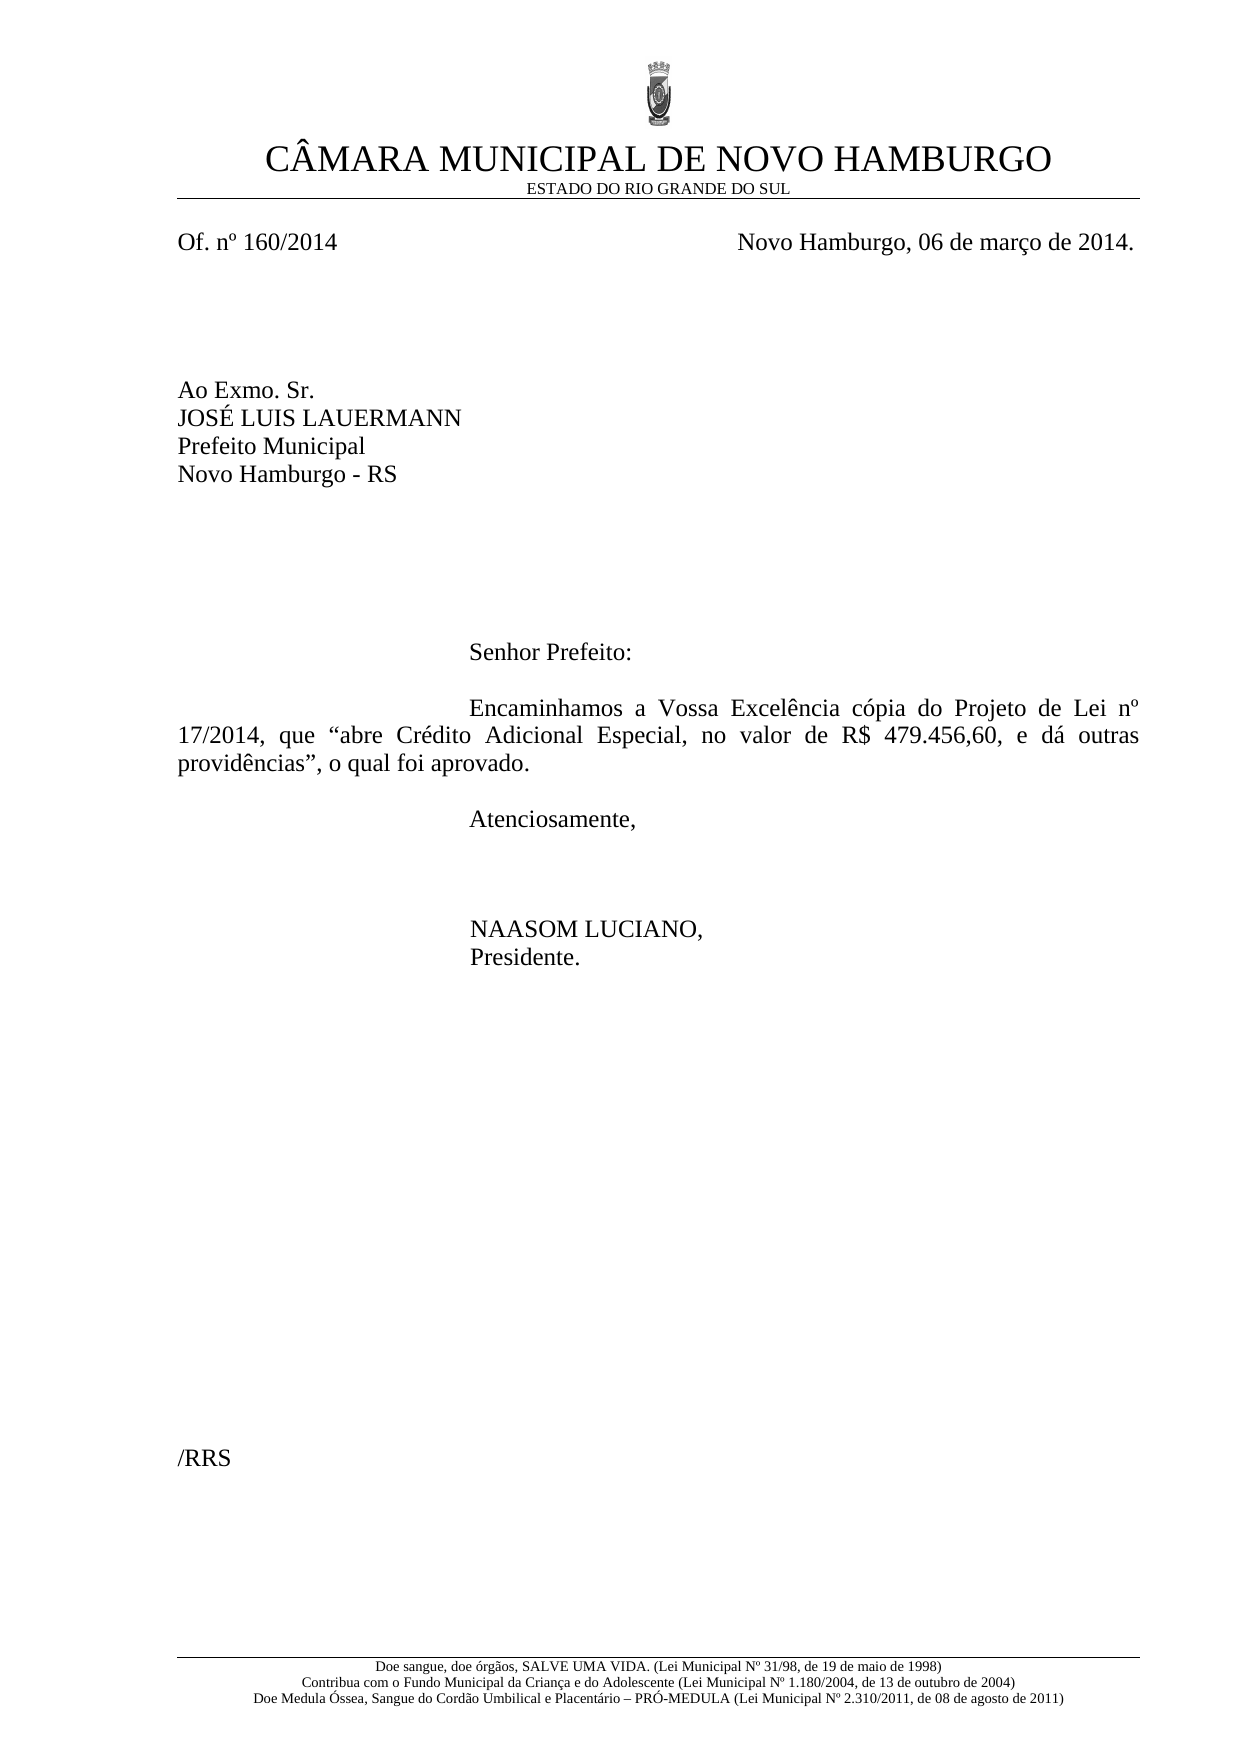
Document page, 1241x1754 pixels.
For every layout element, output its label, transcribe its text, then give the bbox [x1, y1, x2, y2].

text Presidente. [470, 943, 1140, 971]
text Of. nº 160/2014 Novo Hamburgo, 06 de março de 2014. [177, 228, 1140, 256]
text JOSÉ LUIS LAUERMANN [177, 404, 1140, 432]
text Prefeito Municipal [177, 432, 1140, 460]
text Encaminhamos a Vossa Excelência cópia do Projeto de Lei nº 17/2014, que “abre Crédito Adicional Especial, no valor de R$ 479.456,60, e dá outras providências”, o qual foi aprovado. [177, 694, 1140, 777]
text NAASOM LUCIANO, [470, 916, 1140, 943]
text Senhor Prefeito: [177, 638, 1140, 666]
text Ao Exmo. Sr. [177, 377, 1140, 404]
text Atenciosamente, [177, 805, 1140, 832]
text /RRS [177, 1444, 1140, 1471]
text Novo Hamburgo - RS [177, 460, 1140, 487]
